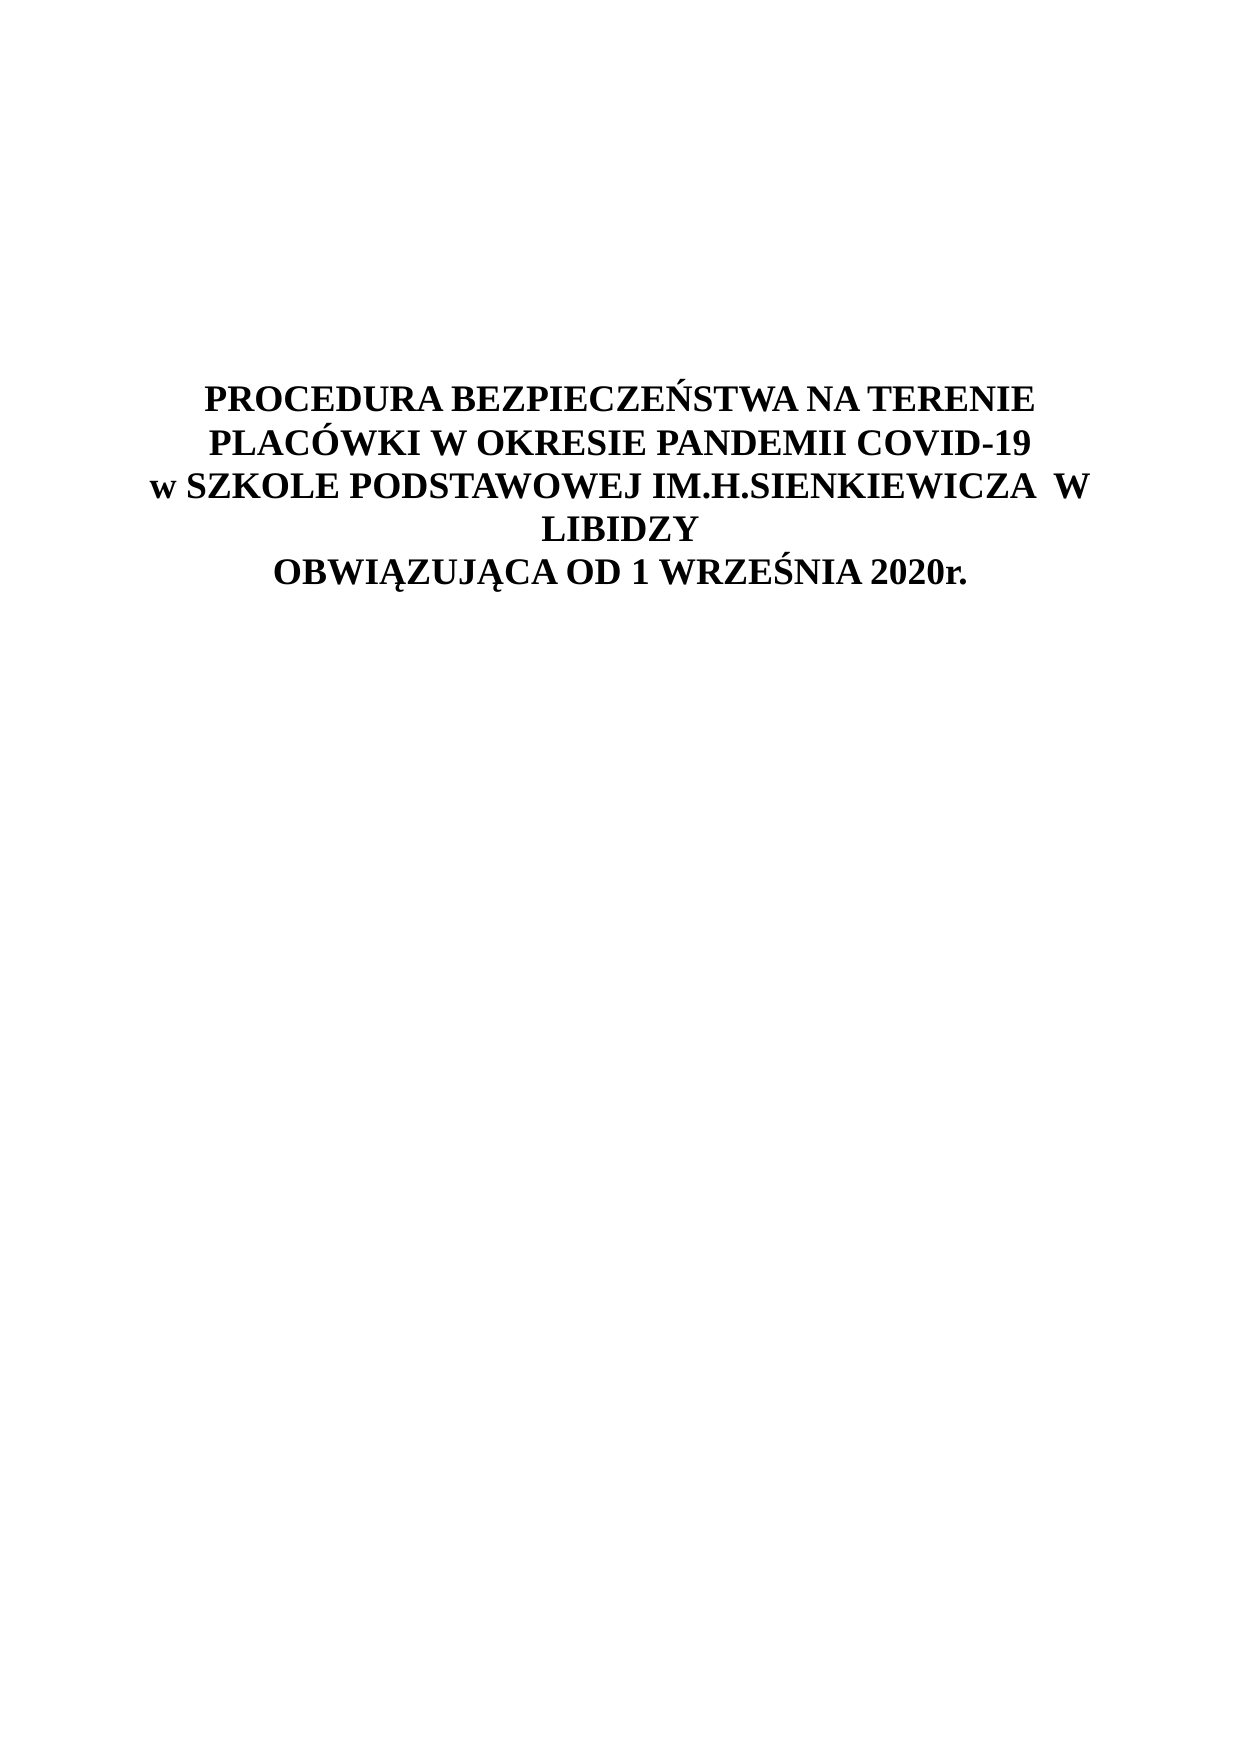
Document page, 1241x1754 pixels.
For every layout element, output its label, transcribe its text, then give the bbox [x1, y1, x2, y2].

text w SZKOLE PODSTAWOWEJ IM.H.SIENKIEWICZA W LIBIDZY [118, 463, 1122, 549]
text PROCEDURA BEZPIECZEŃSTWA NA TERENIE PLACÓWKI W OKRESIE PANDEMII COVID-19 [118, 377, 1122, 463]
text OBWIĄZUJĄCA OD 1 WRZEŚNIA 2020r. [118, 549, 1122, 592]
